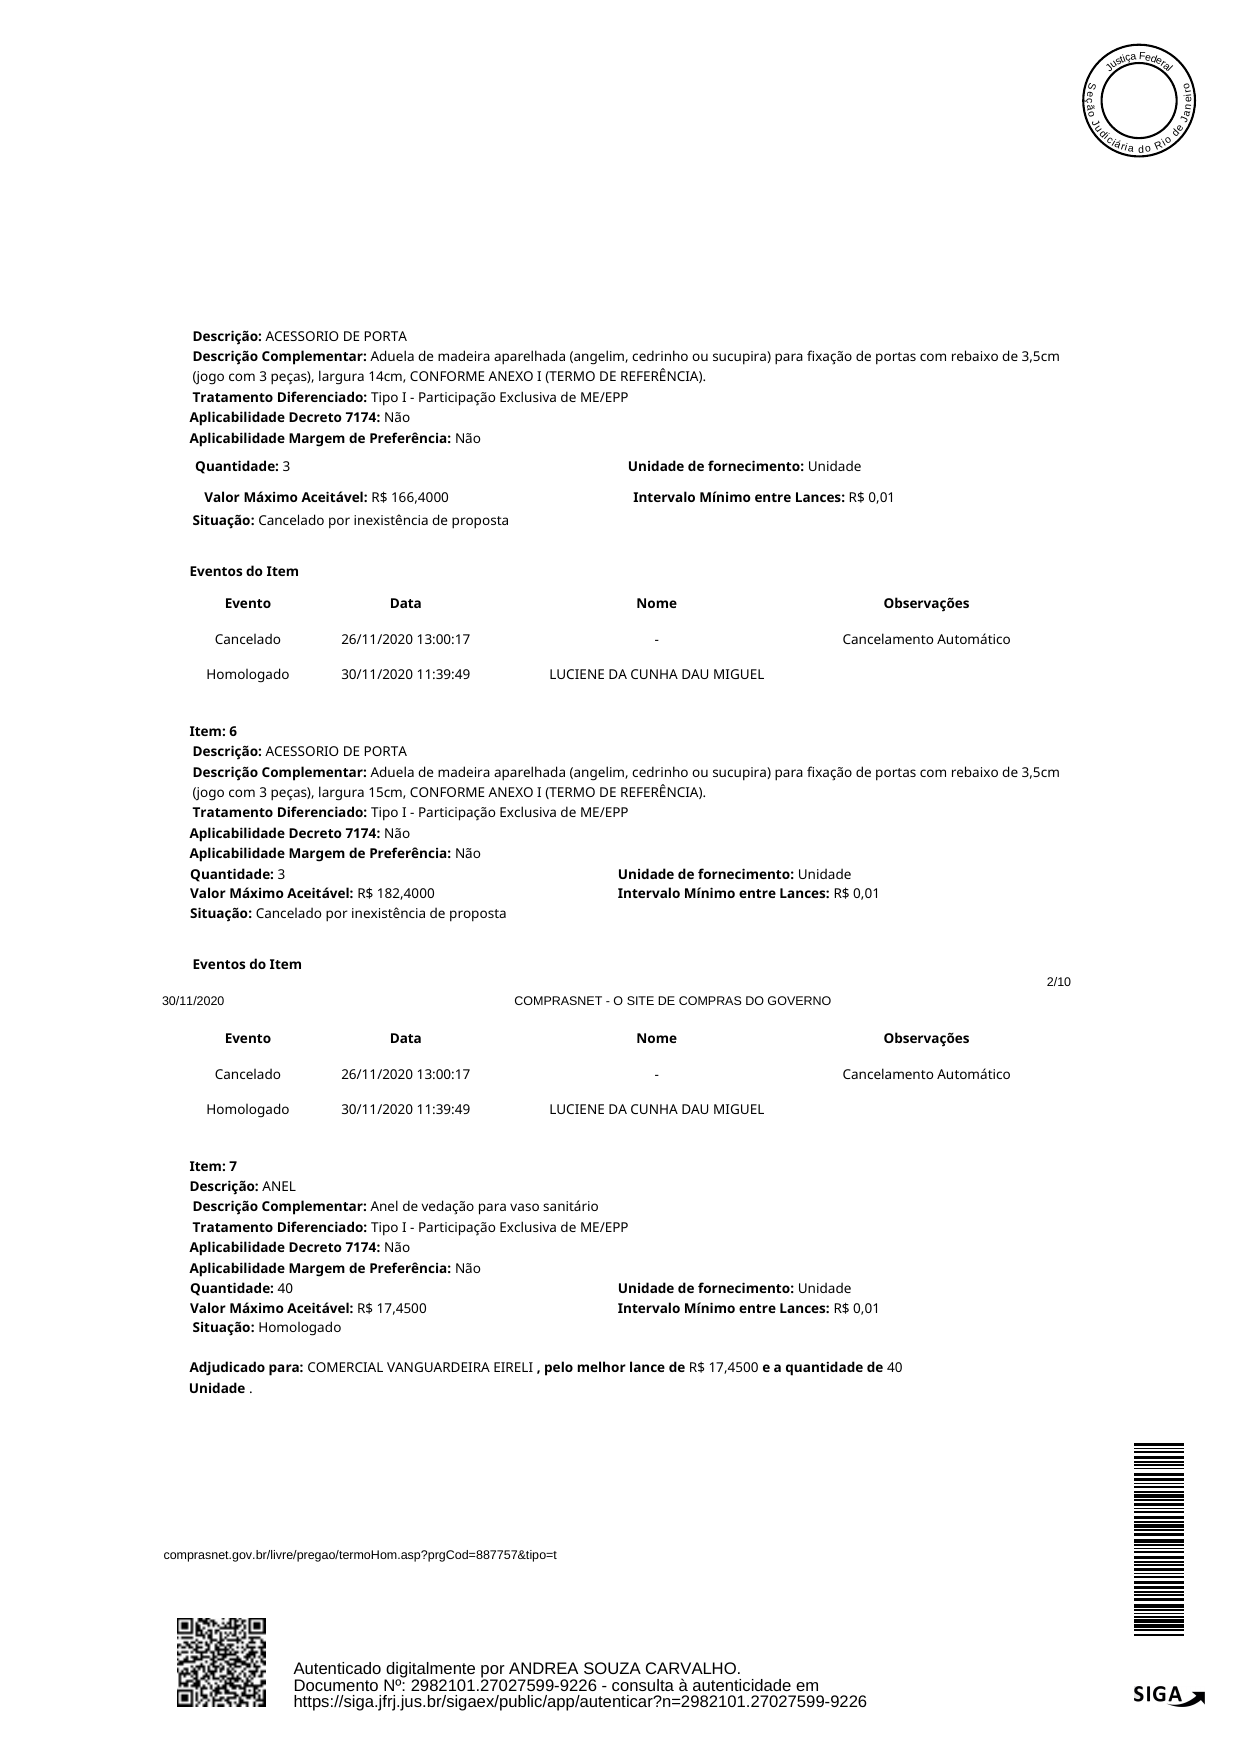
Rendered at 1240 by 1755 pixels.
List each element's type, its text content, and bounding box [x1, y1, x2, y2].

table_header Unidade . Eventos do Item [189, 1379, 390, 1559]
text Adjudicado para: COMERCIAL VANGUARDEIRA EIRELI , pelo melhor lance de R$ 17,4500 e a quantidade de 40 [189, 1358, 1069, 1377]
table_cell Intervalo Mínimo entre Lances: R$ 0,01 [618, 1299, 910, 1318]
text Homologado 30/11/2020 11:39:49 LUCIENE DA CUNHA DAU MIGUEL [163, 657, 1069, 685]
text Situação: Homologado [192, 1318, 1069, 1337]
text Cancelado 26/11/2020 13:00:17 - Cancelamento Automático [163, 1057, 1069, 1085]
text Evento Data Nome Observações [163, 1021, 1069, 1049]
text 30/11/2020 COMPRASNET - O SITE DE COMPRAS DO GOVERNO [162, 994, 1069, 1008]
text Situação: Cancelado por inexistência de proposta [192, 511, 1069, 529]
text Descrição: ACESSORIO DE PORTA [192, 326, 1069, 345]
text Eventos do Item [189, 562, 1069, 580]
text Aplicabilidade Decreto 7174: Não [189, 824, 1069, 842]
text Item: 7 [189, 1156, 1069, 1175]
text Aplicabilidade Decreto 7174: Não [189, 1238, 1069, 1257]
text Item: 6 [189, 722, 1069, 740]
text Cancelado 26/11/2020 13:00:17 - Cancelamento Automático [163, 622, 1069, 650]
table_header Unidade de fornecimento: Unidade [618, 865, 911, 884]
text Valor Máximo Aceitável: R$ 166,4000 Intervalo Mínimo entre Lances: R$ 0,01 [163, 480, 1069, 508]
text Aplicabilidade Decreto 7174: Não [189, 408, 1069, 427]
text Evento Data Nome Observações [163, 586, 1069, 614]
text Tratamento Diferenciado: Tipo I - Participação Exclusiva de ME/EPP [192, 388, 1069, 406]
table_cell Valor Máximo Aceitável: R$ 17,4500 [190, 1299, 618, 1318]
table_cell Valor Máximo Aceitável: R$ 182,4000 Situação: Cancelado por inexistência de proposta Eventos do Item [189, 884, 618, 975]
text Aplicabilidade Margem de Preferência: Não [189, 429, 1069, 447]
table_header Unidade de fornecimento: Unidade [618, 1279, 910, 1299]
text Descrição: ANEL [189, 1177, 1069, 1195]
table_header Quantidade: 3 [189, 865, 618, 884]
text Aplicabilidade Margem de Preferência: Não [189, 844, 1069, 863]
table_header [390, 1379, 509, 1559]
text Descrição Complementar: Anel de vedação para vaso sanitário [192, 1197, 1069, 1216]
text Descrição Complementar: Aduela de madeira aparelhada (angelim, cedrinho ou sucupira) para fixação de portas com rebaixo de 3,5cm (jogo com 3 peças), largura 14cm, CONFORME ANEXO I (TERMO DE REFERÊNCIA). [192, 347, 1069, 386]
table_header [509, 1379, 1033, 1559]
table_header Quantidade: 40 [190, 1279, 618, 1299]
text 2/10 [164, 975, 1071, 989]
text Quantidade: 3 Unidade de fornecimento: Unidade [163, 449, 1069, 477]
text Descrição Complementar: Aduela de madeira aparelhada (angelim, cedrinho ou sucupira) para fixação de portas com rebaixo de 3,5cm (jogo com 3 peças), largura 15cm, CONFORME ANEXO I (TERMO DE REFERÊNCIA). [192, 762, 1069, 801]
text Tratamento Diferenciado: Tipo I - Participação Exclusiva de ME/EPP [192, 803, 1069, 822]
text Homologado 30/11/2020 11:39:49 LUCIENE DA CUNHA DAU MIGUEL [163, 1092, 1069, 1120]
text Tratamento Diferenciado: Tipo I - Participação Exclusiva de ME/EPP [192, 1218, 1069, 1236]
text Descrição: ACESSORIO DE PORTA [192, 742, 1069, 760]
text Aplicabilidade Margem de Preferência: Não [189, 1259, 1069, 1277]
table_cell Intervalo Mínimo entre Lances: R$ 0,01 [618, 884, 911, 975]
